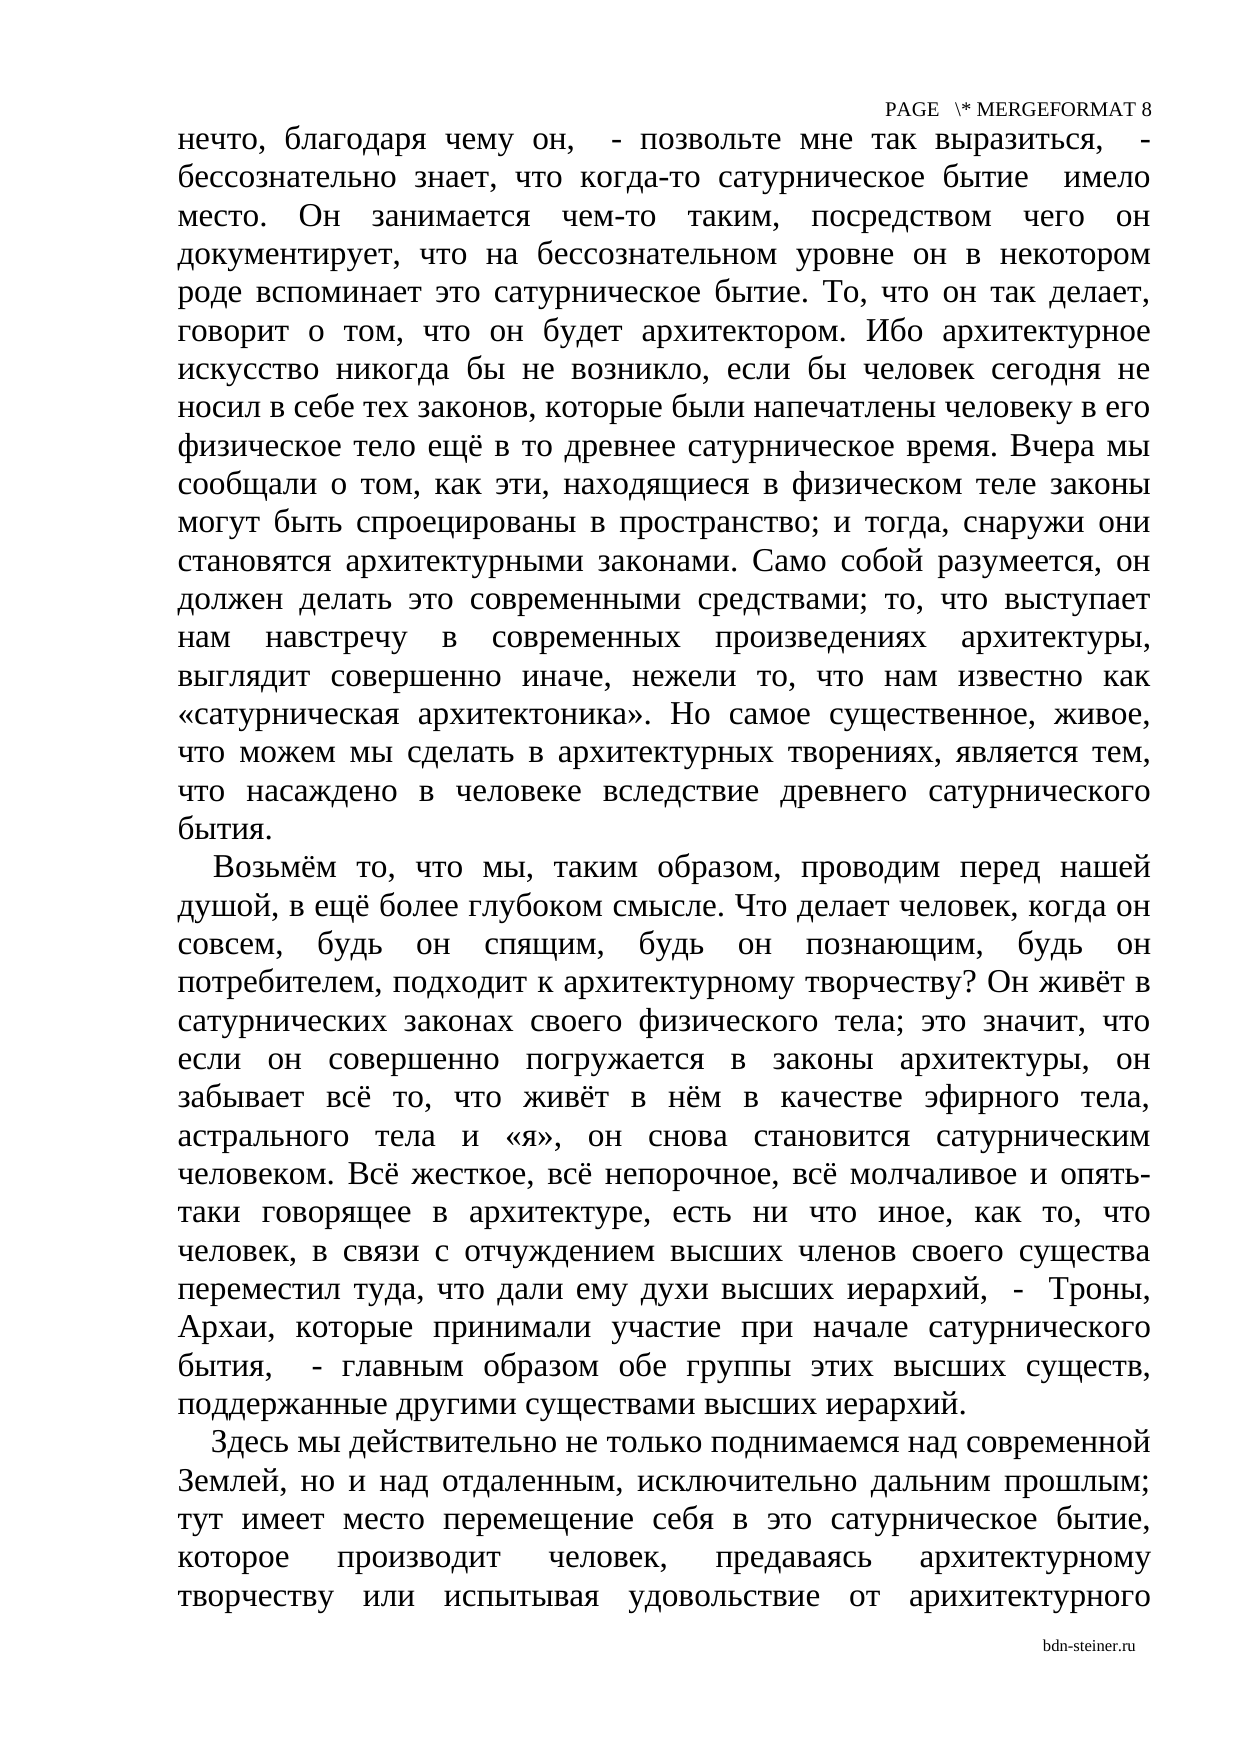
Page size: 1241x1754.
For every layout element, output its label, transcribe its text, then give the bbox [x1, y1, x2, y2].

text Возьмём то, что мы, таким образом, проводим перед нашей душой, в ещё более глубоком смысле. Что делает человек, когда он совсем, будь он спящим, будь он познающим, будь он потребителем, подходит к архитектурному творчеству? Он живёт в сатурнических законах своего физического тела; это значит, что если он совершенно погружается в законы архитектуры, он забывает всё то, что живёт в нём в качестве эфирного тела, астрального тела и «я», он снова становится сатурническим человеком. Всё жесткое, всё непорочное, всё молчаливое и опять-таки говорящее в архитектуре, есть ни что иное, как то, что человек, в связи с отчуждением высших членов своего существа переместил туда, что дали ему духи высших иерархий, - Троны, Архаи, которые принимали участие при начале сатурнического бытия, - главным образом обе группы этих высших существ, поддержанные другими существами высших иерархий. [177, 846, 1152, 1421]
text Здесь мы действительно не только поднимаемся над современной Землей, но и над отдаленным, исключительно дальним прошлым; тут имеет место перемещение себя в это сатурническое бытие, которое производит человек, предаваясь архитектурному творчеству или испытывая удовольствие от арихитектурного [177, 1421, 1152, 1613]
text нечто, благодаря чему он, - позвольте мне так выразиться, - бессознательно знает, что когда-то сатурническое бытие имело место. Он занимается чем-то таким, посредством чего он документирует, что на бессознательном уровне он в некотором роде вспоминает это сатурническое бытие. То, что он так делает, говорит о том, что он будет архитектором. Ибо архитектурное искусство никогда бы не возникло, если бы человек сегодня не носил в себе тех законов, которые были напечатлены человеку в его физическое тело ещё в то древнее сатурническое время. Вчера мы сообщали о том, как эти, находящиеся в физическом теле законы могут быть спроецированы в пространство; и тогда, снаружи они становятся архитектурными законами. Само собой разумеется, он должен делать это современными средствами; то, что выступает нам навстречу в современных произведениях архитектуры, выглядит совершенно иначе, нежели то, что нам известно как «сатурническая архитектоника». Но самое существенное, живое, что можем мы сделать в архитектурных творениях, является тем, что насаждено в человеке вследствие древнего сатурнического бытия. [177, 118, 1152, 846]
